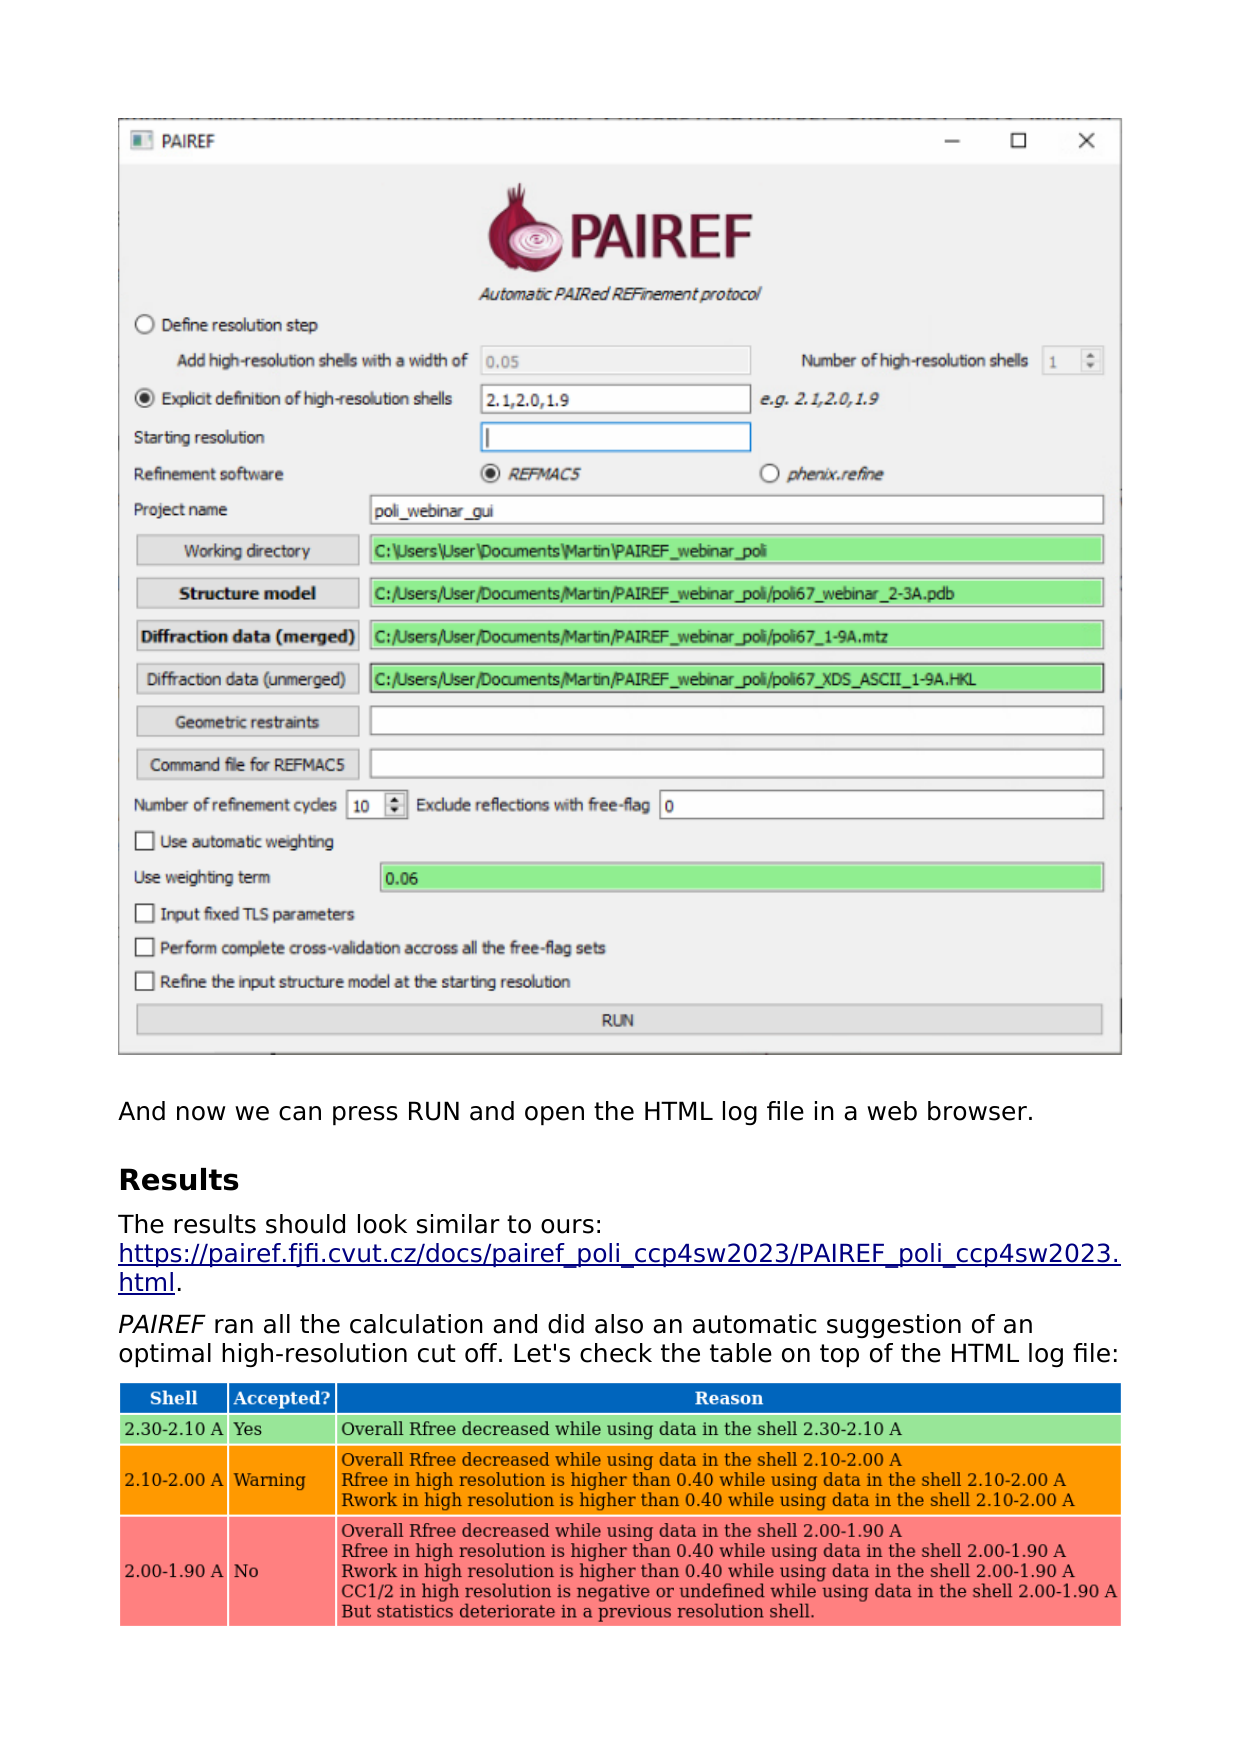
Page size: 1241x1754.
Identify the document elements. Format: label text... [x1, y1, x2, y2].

text And now we can press RUN and open the HTML log file in a web browser. [118, 1097, 1122, 1126]
text PAIREF ran all the calculation and did also an automatic suggestion of an optimal high-resolution cut off. Let's check the table on top of the HTML log file: [118, 1310, 1122, 1368]
picture [118, 1380, 1123, 1627]
text The results should look similar to ours: https://pairef.fjfi.cvut.cz/docs/pairef_poli_ccp4sw2023/PAIREF_poli_ccp4sw2023.html. [118, 1210, 1122, 1297]
picture [118, 118, 1123, 1055]
subtitle Results [118, 1163, 1122, 1197]
